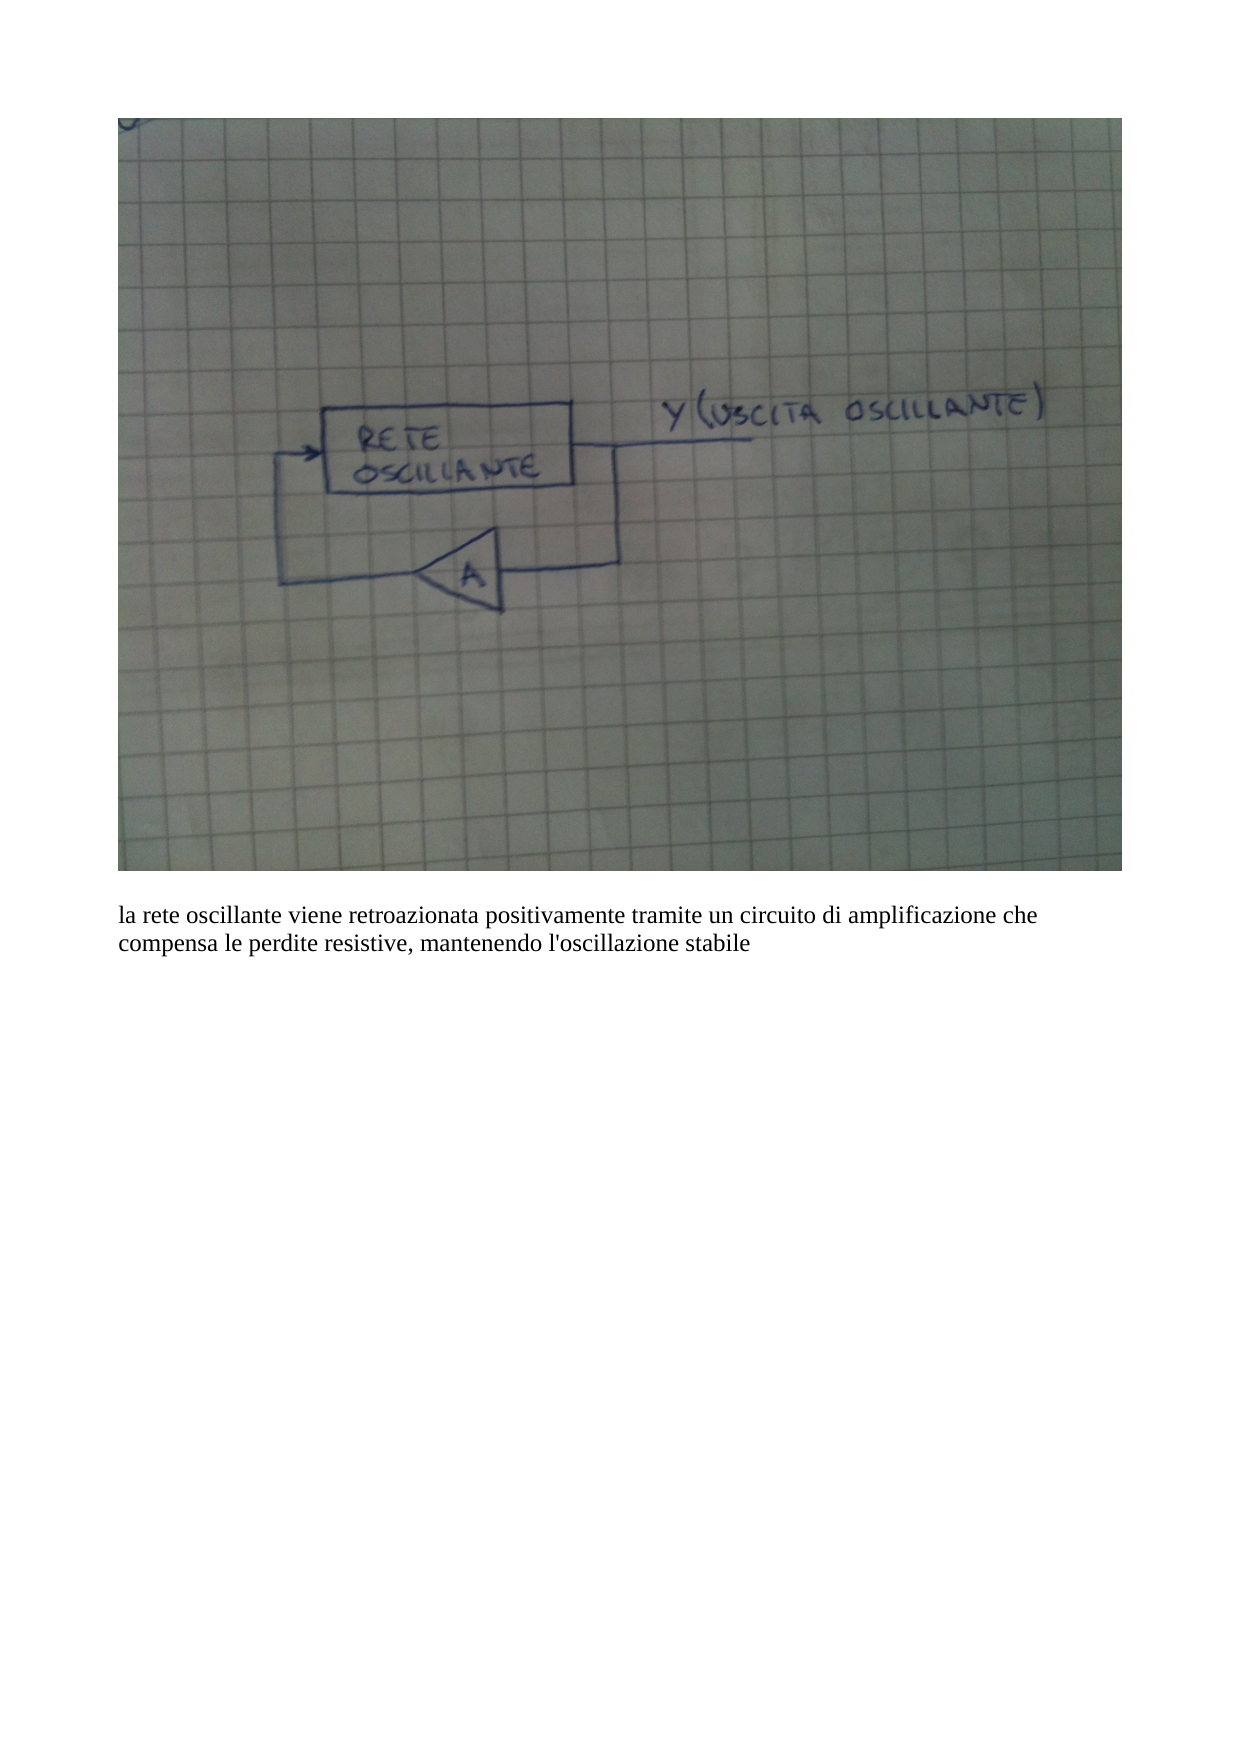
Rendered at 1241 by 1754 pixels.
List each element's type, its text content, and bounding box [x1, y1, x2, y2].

picture [118, 118, 1122, 871]
text la rete oscillante viene retroazionata positivamente tramite un circuito di amplificazione che compensa le perdite resistive, mantenendo l'oscillazione stabile [118, 900, 1122, 957]
